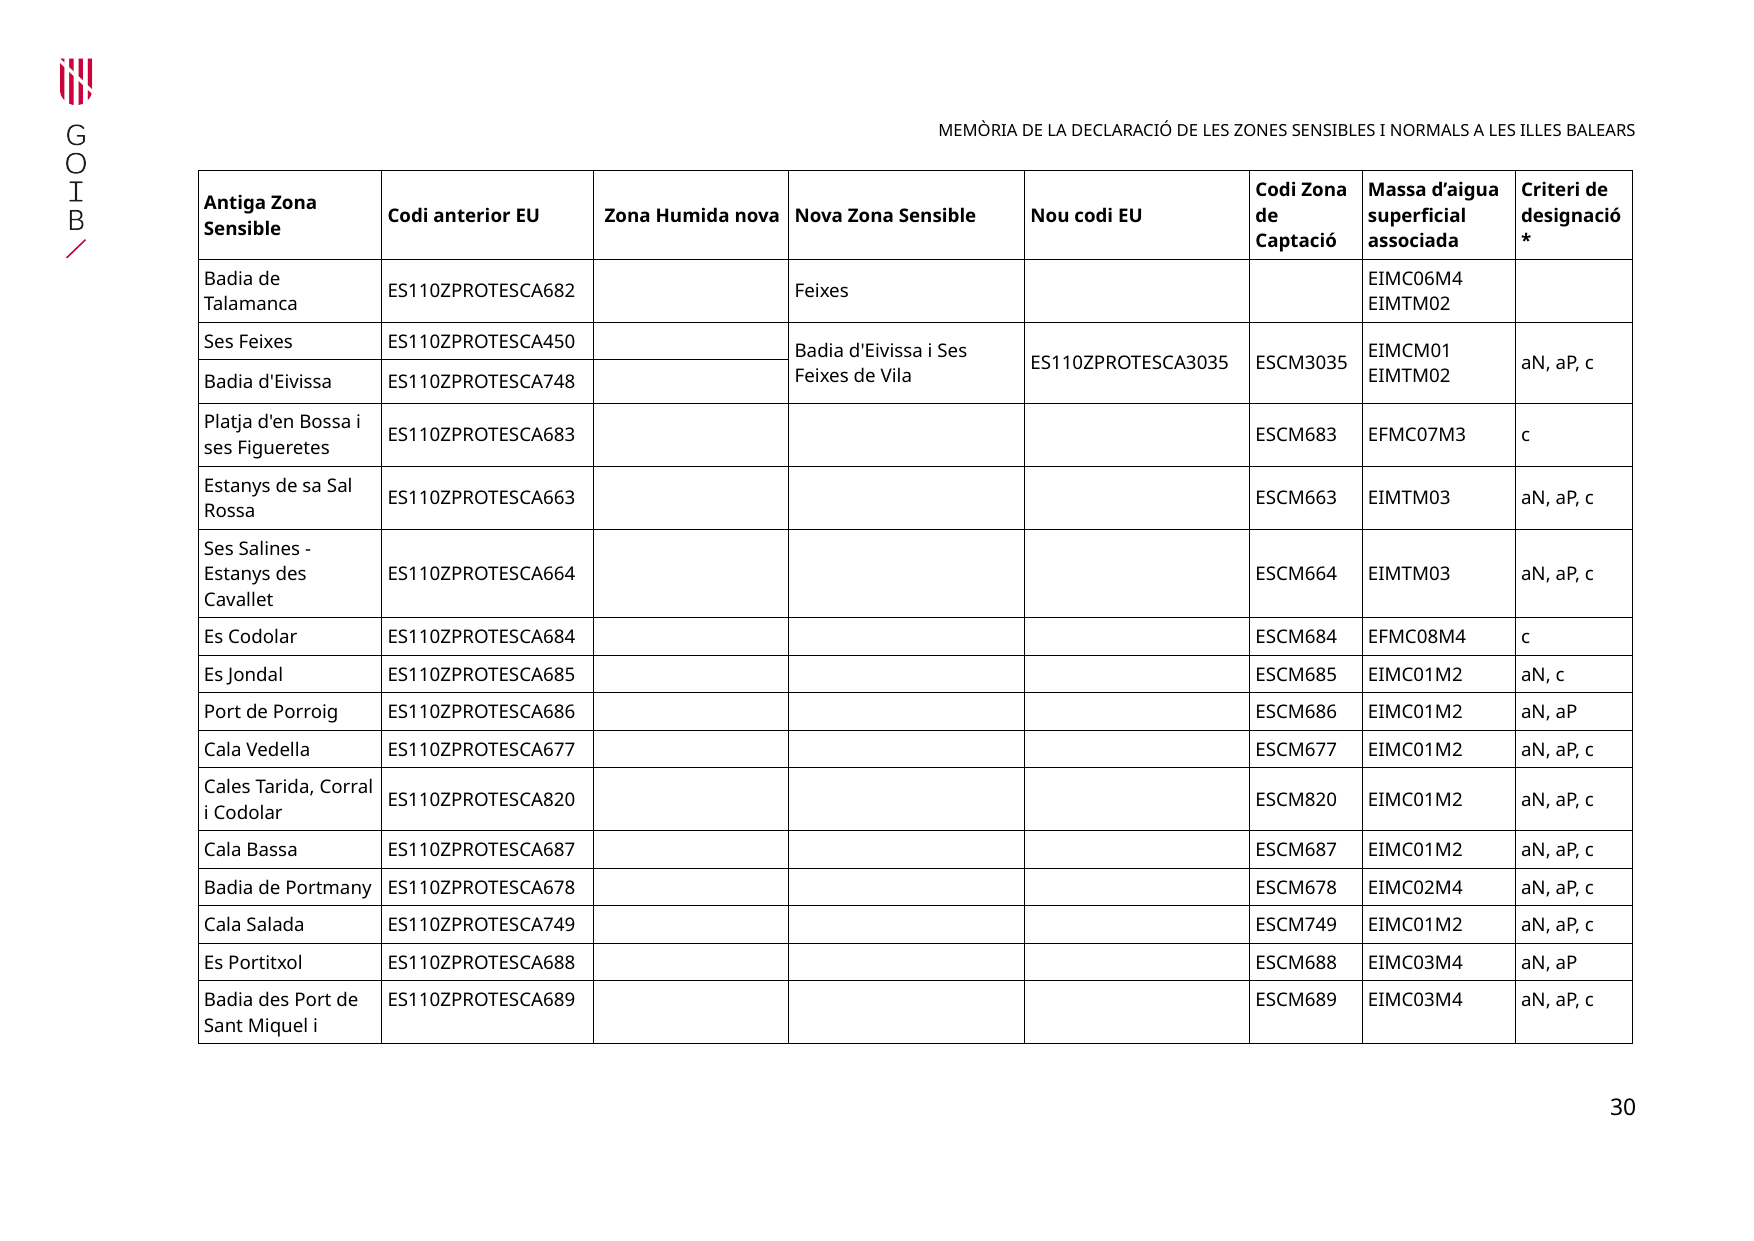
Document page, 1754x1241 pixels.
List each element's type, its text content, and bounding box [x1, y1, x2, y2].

table_cell [594, 323, 788, 359]
table_header Criteri de designació* [1516, 171, 1632, 259]
table_cell ESCM820 [1250, 768, 1362, 830]
table_cell ES110ZPROTESCA685 [382, 656, 593, 692]
table_cell EIMC06M4 EIMTM02 [1363, 260, 1515, 322]
table_cell ES110ZPROTESCA689 [382, 981, 593, 1043]
table_cell [789, 656, 1024, 692]
table_cell aN, aP [1516, 944, 1632, 980]
table_cell [789, 981, 1024, 1043]
table_header Zona Humida nova [594, 171, 788, 259]
table_cell aN, aP, c [1516, 731, 1632, 767]
table_cell [789, 467, 1024, 529]
table_cell aN, aP, c [1516, 981, 1632, 1043]
table_cell [594, 944, 788, 980]
table_cell Badia d'Eivissa i Ses Feixes de Vila [789, 323, 1024, 403]
picture [31, 36, 121, 288]
table_cell [594, 260, 788, 322]
table_cell ESCM749 [1250, 906, 1362, 943]
table_cell ES110ZPROTESCA663 [382, 467, 593, 529]
table_cell [1025, 831, 1249, 868]
table_cell [789, 768, 1024, 830]
table_cell ESCM678 [1250, 869, 1362, 905]
table_cell [1025, 260, 1249, 322]
table_cell ESCM664 [1250, 530, 1362, 617]
table_cell aN, c [1516, 656, 1632, 692]
table_cell EFMC08M4 [1363, 618, 1515, 655]
table_header Antiga Zona Sensible [199, 171, 381, 259]
table_cell [1025, 731, 1249, 767]
table_cell ESCM689 [1250, 981, 1362, 1043]
table_cell [594, 768, 788, 830]
table_cell Badia de Talamanca [199, 260, 381, 322]
table_cell EIMC01M2 [1363, 731, 1515, 767]
table_cell Port de Porroig [199, 693, 381, 730]
table_cell aN, aP, c [1516, 869, 1632, 905]
table_cell ES110ZPROTESCA682 [382, 260, 593, 322]
table_cell Feixes [789, 260, 1024, 322]
table_cell Ses Feixes [199, 323, 381, 359]
table_cell ESCM688 [1250, 944, 1362, 980]
table_cell aN, aP, c [1516, 467, 1632, 529]
table_cell c [1516, 618, 1632, 655]
table_cell EIMC01M2 [1363, 656, 1515, 692]
table_header Massa d’aigua superficial associada [1363, 171, 1515, 259]
table_header Codi Zona de Captació [1250, 171, 1362, 259]
table_cell ES110ZPROTESCA677 [382, 731, 593, 767]
table_cell [1025, 530, 1249, 617]
table_cell ESCM687 [1250, 831, 1362, 868]
table_cell [789, 831, 1024, 868]
table_cell ESCM686 [1250, 693, 1362, 730]
table_cell ES110ZPROTESCA3035 [1025, 323, 1249, 403]
table_cell [1025, 467, 1249, 529]
table_cell [1516, 260, 1632, 322]
table_cell [1025, 944, 1249, 980]
table_cell EIMC02M4 [1363, 869, 1515, 905]
table_cell [789, 906, 1024, 943]
table_cell EIMC01M2 [1363, 693, 1515, 730]
table_cell EIMC01M2 [1363, 831, 1515, 868]
table_cell ES110ZPROTESCA684 [382, 618, 593, 655]
table_cell ES110ZPROTESCA687 [382, 831, 593, 868]
table_cell [1025, 618, 1249, 655]
table_cell Cala Bassa [199, 831, 381, 868]
table_cell ES110ZPROTESCA664 [382, 530, 593, 617]
table_cell [594, 869, 788, 905]
table_cell EIMC01M2 [1363, 906, 1515, 943]
table_cell [1025, 404, 1249, 466]
table_cell Cales Tarida, Corral i Codolar [199, 768, 381, 830]
table_cell Cala Salada [199, 906, 381, 943]
table_cell ESCM663 [1250, 467, 1362, 529]
table_cell aN, aP, c [1516, 323, 1632, 403]
table_cell [789, 530, 1024, 617]
table_cell [594, 831, 788, 868]
table_cell [789, 404, 1024, 466]
table_cell [594, 981, 788, 1043]
table_cell ESCM685 [1250, 656, 1362, 692]
table_cell [594, 731, 788, 767]
table_cell [789, 693, 1024, 730]
table_cell [1025, 906, 1249, 943]
table_header Codi anterior EU [382, 171, 593, 259]
table_cell c [1516, 404, 1632, 466]
table_cell [594, 693, 788, 730]
table_cell EFMC07M3 [1363, 404, 1515, 466]
table_cell ES110ZPROTESCA748 [382, 360, 593, 403]
table_cell EIMC01M2 [1363, 768, 1515, 830]
table_cell ESCM683 [1250, 404, 1362, 466]
table_cell [1025, 768, 1249, 830]
table_cell EIMC03M4 [1363, 944, 1515, 980]
table_cell aN, aP, c [1516, 906, 1632, 943]
table_cell Es Portitxol [199, 944, 381, 980]
table_cell ESCM3035 [1250, 323, 1362, 403]
table_cell ES110ZPROTESCA683 [382, 404, 593, 466]
table_cell Badia d'Eivissa [199, 360, 381, 403]
table_cell [789, 618, 1024, 655]
table_cell aN, aP, c [1516, 768, 1632, 830]
table_cell aN, aP, c [1516, 530, 1632, 617]
table_cell ES110ZPROTESCA450 [382, 323, 593, 359]
table_cell [789, 731, 1024, 767]
table_cell EIMCM01 EIMTM02 [1363, 323, 1515, 403]
table_cell Platja d'en Bossa i ses Figueretes [199, 404, 381, 466]
table_cell aN, aP [1516, 693, 1632, 730]
table_cell ES110ZPROTESCA686 [382, 693, 593, 730]
table_cell Ses Salines - Estanys des Cavallet [199, 530, 381, 617]
table_cell ES110ZPROTESCA678 [382, 869, 593, 905]
table_cell Es Codolar [199, 618, 381, 655]
table_cell EIMTM03 [1363, 467, 1515, 529]
table_cell [1025, 693, 1249, 730]
table_cell [594, 360, 788, 403]
table_cell [1250, 260, 1362, 322]
table_cell [1025, 656, 1249, 692]
table_cell [594, 404, 788, 466]
table_cell ES110ZPROTESCA820 [382, 768, 593, 830]
table_cell ESCM677 [1250, 731, 1362, 767]
table_header Nova Zona Sensible [789, 171, 1024, 259]
table_cell EIMC03M4 [1363, 981, 1515, 1043]
table_cell [594, 618, 788, 655]
table_cell [594, 530, 788, 617]
table_cell Badia des Port de Sant Miquel i [199, 981, 381, 1043]
table_cell Badia de Portmany [199, 869, 381, 905]
table_cell Es Jondal [199, 656, 381, 692]
table_cell [594, 656, 788, 692]
table_cell [789, 869, 1024, 905]
table_cell [594, 906, 788, 943]
table_cell [789, 944, 1024, 980]
table_cell aN, aP, c [1516, 831, 1632, 868]
table_cell [1025, 869, 1249, 905]
table_cell ESCM684 [1250, 618, 1362, 655]
table_cell [1025, 981, 1249, 1043]
table_cell ES110ZPROTESCA688 [382, 944, 593, 980]
table_cell Estanys de sa Sal Rossa [199, 467, 381, 529]
table_cell EIMTM03 [1363, 530, 1515, 617]
table_cell Cala Vedella [199, 731, 381, 767]
table_header Nou codi EU [1025, 171, 1249, 259]
table_cell [594, 467, 788, 529]
table_cell ES110ZPROTESCA749 [382, 906, 593, 943]
